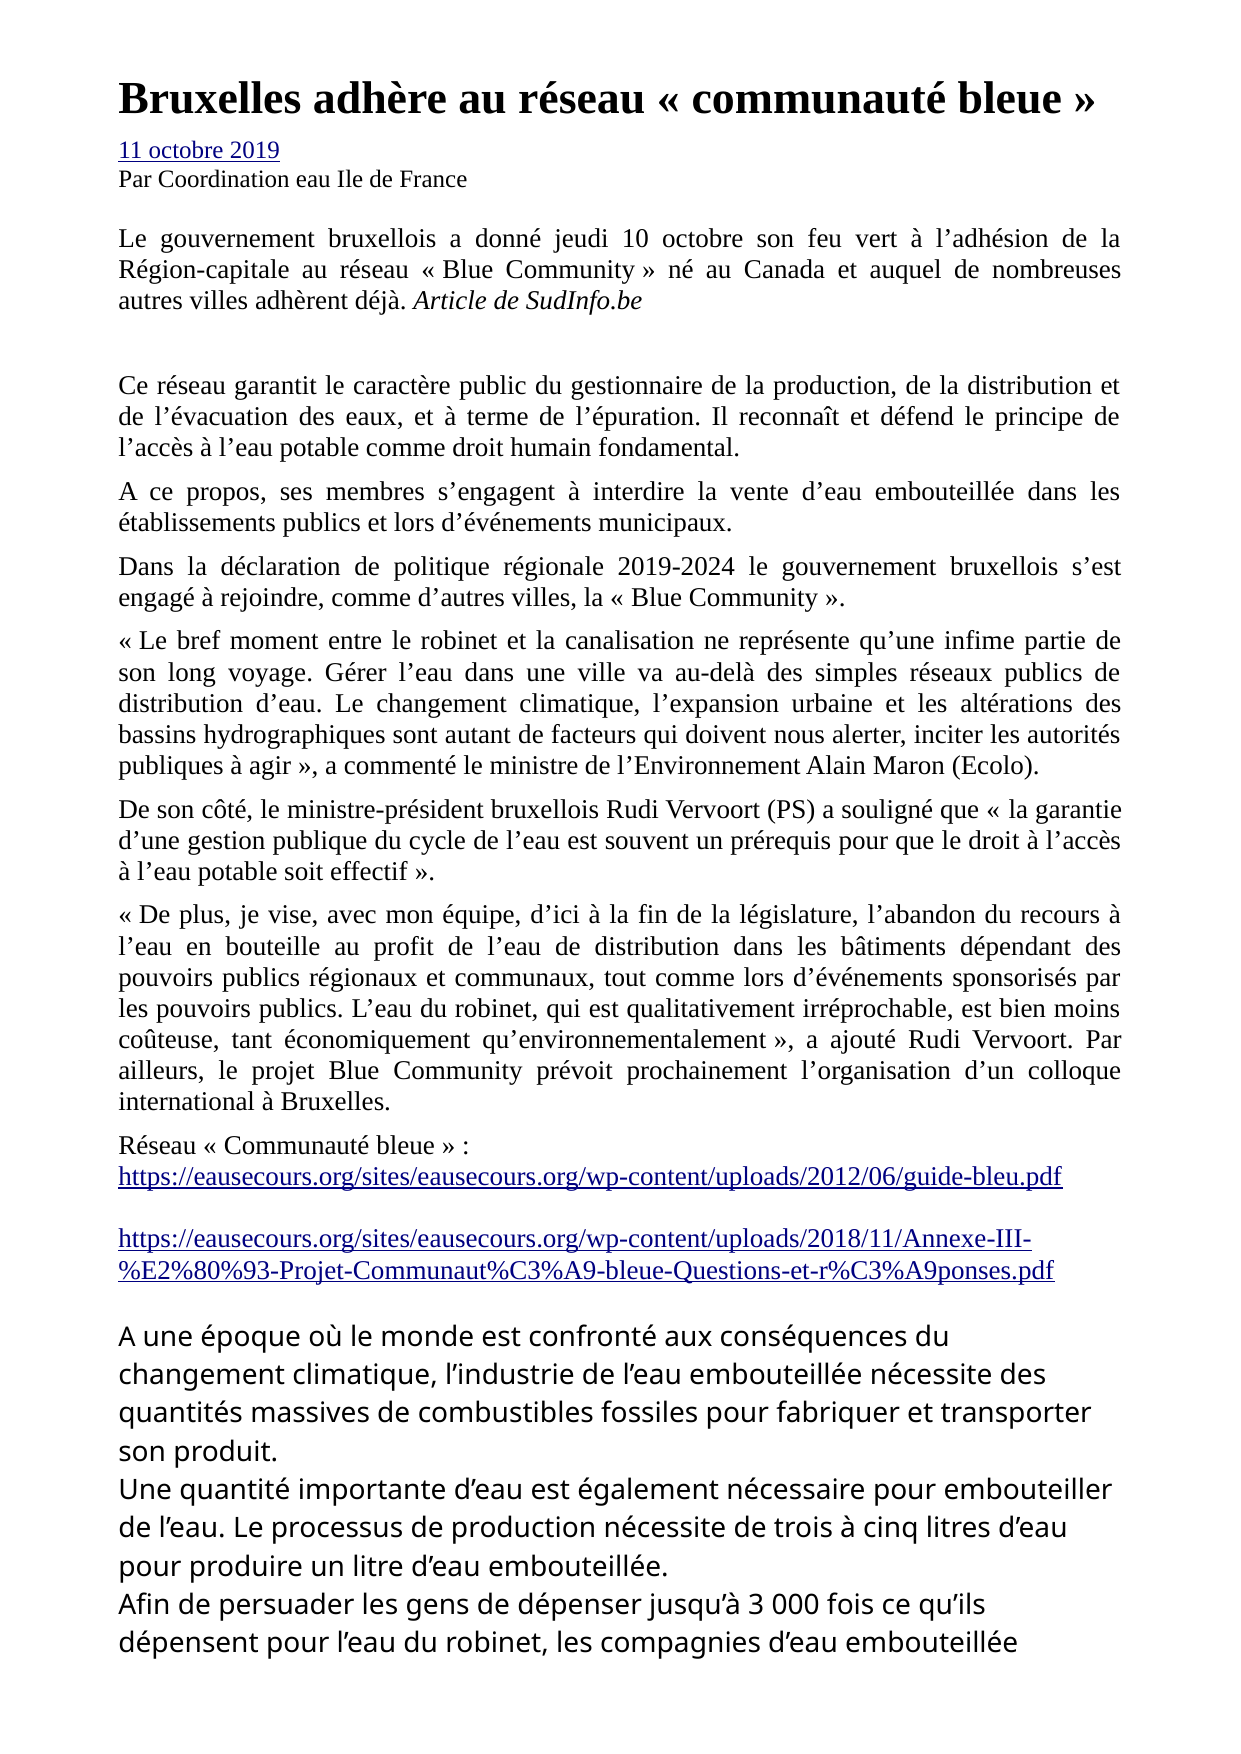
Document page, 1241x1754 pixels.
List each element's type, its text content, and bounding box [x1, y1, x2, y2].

text Réseau « Communauté bleue » : [118, 1129, 1122, 1160]
text Le gouvernement bruxellois a donné jeudi 10 octobre son feu vert à l’adhésion de la Région-capitale au réseau « Blue Community » né au Canada et auquel de nombreuses autres villes adhèrent déjà. Article de SudInfo.be [118, 222, 1122, 315]
text A une époque où le monde est confronté aux conséquences du changement climatique, l’industrie de l’eau embouteillée nécessite des quantités massives de combustibles fossiles pour fabriquer et transporter son produit. [118, 1316, 1122, 1469]
text Par Coordination eau Ile de France [118, 164, 1122, 193]
text « Le bref moment entre le robinet et la canalisation ne représente qu’une infime partie de son long voyage. Gérer l’eau dans une ville va au-delà des simples réseaux publics de distribution d’eau. Le changement climatique, l’expansion urbaine et les altérations des bassins hydrographiques sont autant de facteurs qui doivent nous alerter, inciter les autorités publiques à agir », a commenté le ministre de l’Environnement Alain Maron (Ecolo). [118, 624, 1122, 780]
text https://eausecours.org/sites/eausecours.org/wp-content/uploads/2012/06/guide-bleu.pdf [118, 1160, 1122, 1191]
text https://eausecours.org/sites/eausecours.org/wp-content/uploads/2018/11/Annexe-III-%E2%80%93-Projet-Communaut%C3%A9-bleue-Questions-et-r%C3%A9ponses.pdf [118, 1223, 1122, 1285]
text De son côté, le ministre-président bruxellois Rudi Vervoort (PS) a souligné que « la garantie d’une gestion publique du cycle de l’eau est souvent un prérequis pour que le droit à l’accès à l’eau potable soit effectif ». [118, 793, 1122, 886]
text A ce propos, ses membres s’engagent à interdire la vente d’eau embouteillée dans les établissements publics et lors d’événements municipaux. [118, 475, 1122, 537]
text « De plus, je vise, avec mon équipe, d’ici à la fin de la législature, l’abandon du recours à l’eau en bouteille au profit de l’eau de distribution dans les bâtiments dépendant des pouvoirs publics régionaux et communaux, tout comme lors d’événements sponsorisés par les pouvoirs publics. L’eau du robinet, qui est qualitativement irréprochable, est bien moins coûteuse, tant économiquement qu’environnementalement », a ajouté Rudi Vervoort. Par ailleurs, le projet Blue Community prévoit prochainement l’organisation d’un colloque international à Bruxelles. [118, 899, 1122, 1117]
text Dans la déclaration de politique régionale 2019-2024 le gouvernement bruxellois s’est engagé à rejoindre, comme d’autres villes, la « Blue Community ». [118, 550, 1122, 612]
text 11 octobre 2019 [118, 136, 1122, 164]
text Ce réseau garantit le caractère public du gestionnaire de la production, de la distribution et de l’évacuation des eaux, et à terme de l’épuration. Il reconnaît et défend le principe de l’accès à l’eau potable comme droit humain fondamental. [118, 369, 1122, 462]
subtitle Bruxelles adhère au réseau « communauté bleue » [118, 70, 1122, 123]
text Une quantité importante d’eau est également nécessaire pour embouteiller de l’eau. Le processus de production nécessite de trois à cinq litres d’eau pour produire un litre d’eau embouteillée. [118, 1469, 1122, 1584]
text Afin de persuader les gens de dépenser jusqu’à 3 000 fois ce qu’ils dépensent pour l’eau du robinet, les compagnies d’eau embouteillée [118, 1584, 1122, 1661]
